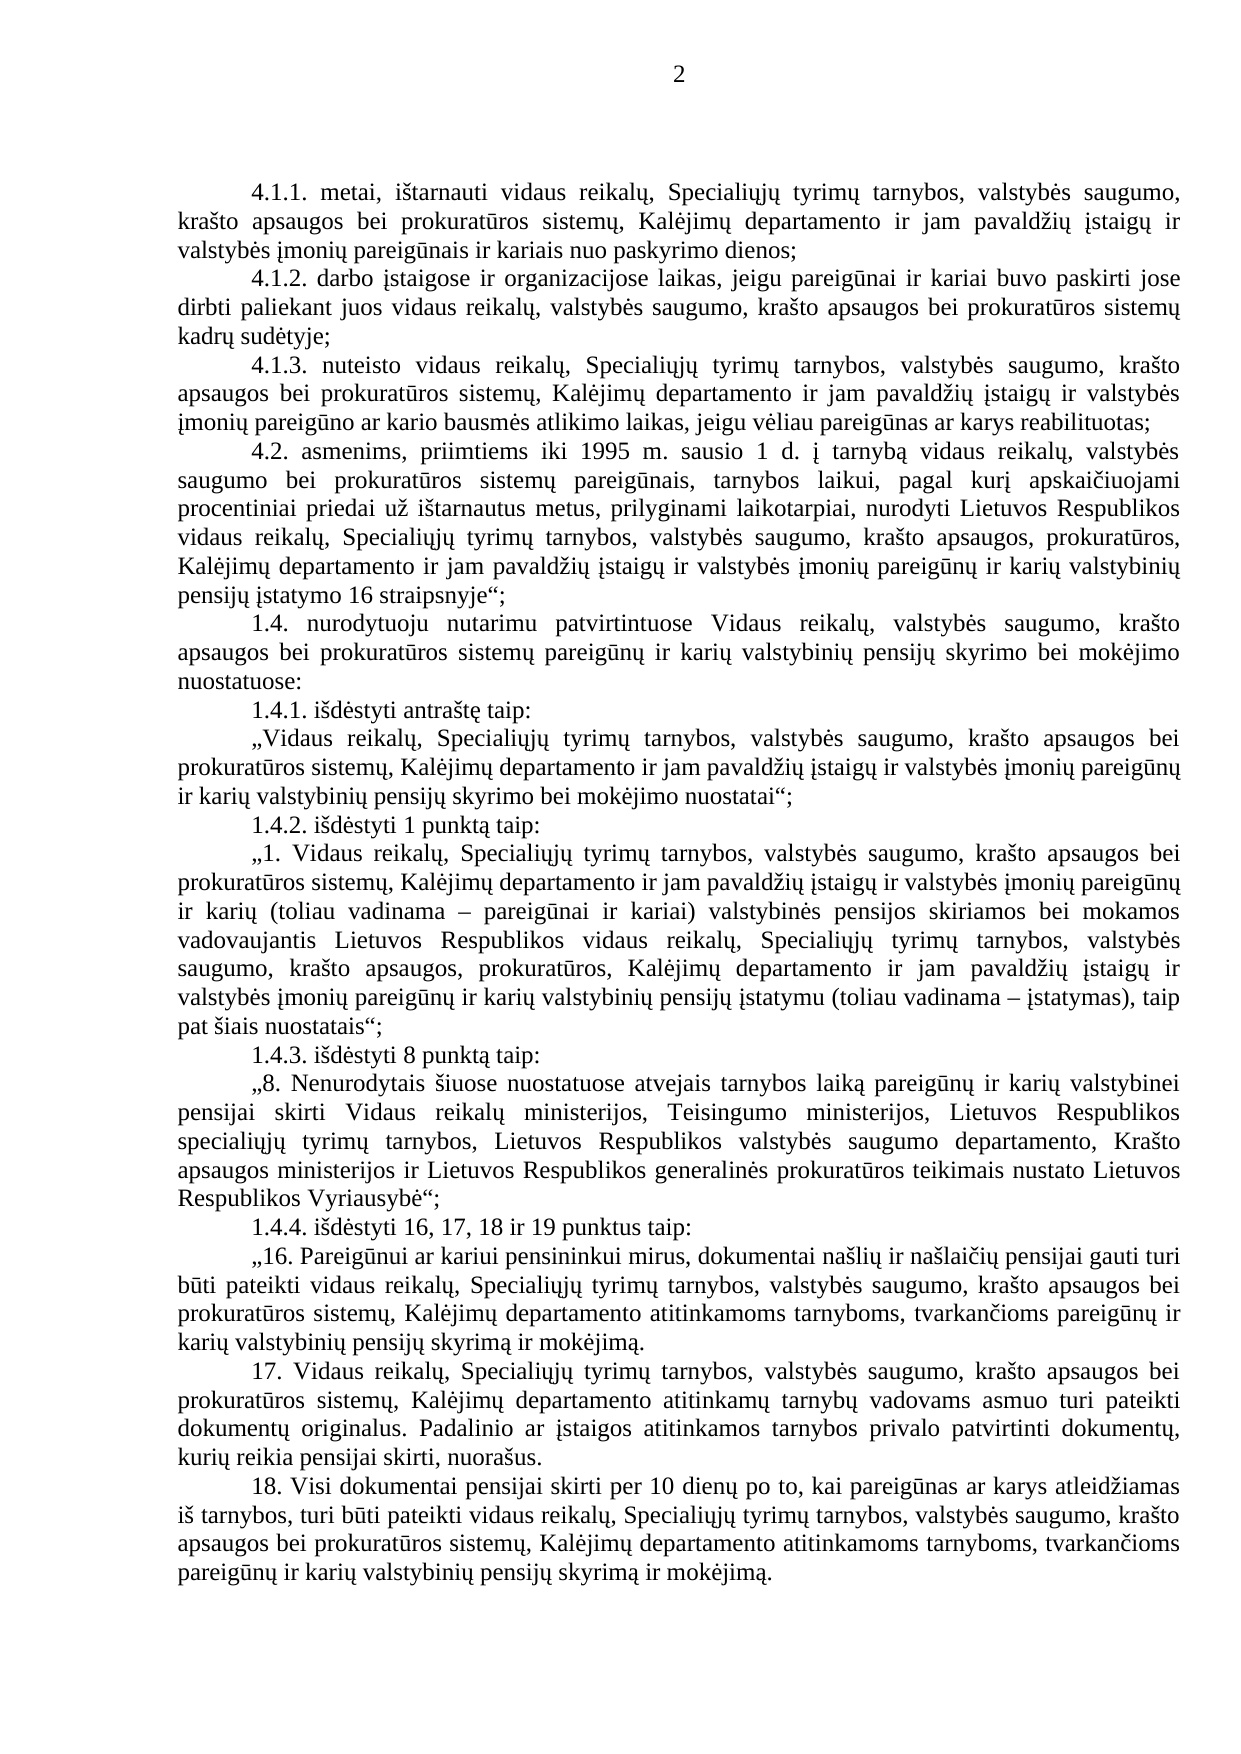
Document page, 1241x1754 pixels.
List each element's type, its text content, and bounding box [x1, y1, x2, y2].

text 4.2. asmenims, priimtiems iki 1995 m. sausio 1 d. į tarnybą vidaus reikalų, valstybės saugumo bei prokuratūros sistemų pareigūnais, tarnybos laikui, pagal kurį apskaičiuojami procentiniai priedai už ištarnautus metus, prilyginami laikotarpiai, nurodyti Lietuvos Respublikos vidaus reikalų, Specialiųjų tyrimų tarnybos, valstybės saugumo, krašto apsaugos, prokuratūros, Kalėjimų departamento ir jam pavaldžių įstaigų ir valstybės įmonių pareigūnų ir karių valstybinių pensijų įstatymo 16 straipsnyje“; [177, 436, 1181, 608]
text 4.1.3. nuteisto vidaus reikalų, Specialiųjų tyrimų tarnybos, valstybės saugumo, krašto apsaugos bei prokuratūros sistemų, Kalėjimų departamento ir jam pavaldžių įstaigų ir valstybės įmonių pareigūno ar kario bausmės atlikimo laikas, jeigu vėliau pareigūnas ar karys reabilituotas; [177, 350, 1181, 436]
text 18. Visi dokumentai pensijai skirti per 10 dienų po to, kai pareigūnas ar karys atleidžiamas iš tarnybos, turi būti pateikti vidaus reikalų, Specialiųjų tyrimų tarnybos, valstybės saugumo, krašto apsaugos bei prokuratūros sistemų, Kalėjimų departamento atitinkamoms tarnyboms, tvarkančioms pareigūnų ir karių valstybinių pensijų skyrimą ir mokėjimą. [177, 1471, 1181, 1586]
text 4.1.1. metai, ištarnauti vidaus reikalų, Specialiųjų tyrimų tarnybos, valstybės saugumo, krašto apsaugos bei prokuratūros sistemų, Kalėjimų departamento ir jam pavaldžių įstaigų ir valstybės įmonių pareigūnais ir kariais nuo paskyrimo dienos; [177, 177, 1181, 263]
text 17. Vidaus reikalų, Specialiųjų tyrimų tarnybos, valstybės saugumo, krašto apsaugos bei prokuratūros sistemų, Kalėjimų departamento atitinkamų tarnybų vadovams asmuo turi pateikti dokumentų originalus. Padalinio ar įstaigos atitinkamos tarnybos privalo patvirtinti dokumentų, kurių reikia pensijai skirti, nuorašus. [177, 1356, 1181, 1471]
text 1.4.3. išdėstyti 8 punktą taip: [177, 1040, 1181, 1068]
text 1.4. nurodytuoju nutarimu patvirtintuose Vidaus reikalų, valstybės saugumo, krašto apsaugos bei prokuratūros sistemų pareigūnų ir karių valstybinių pensijų skyrimo bei mokėjimo nuostatuose: [177, 608, 1181, 695]
text 1.4.1. išdėstyti antraštę taip: [177, 695, 1181, 723]
text „16. Pareigūnui ar kariui pensininkui mirus, dokumentai našlių ir našlaičių pensijai gauti turi būti pateikti vidaus reikalų, Specialiųjų tyrimų tarnybos, valstybės saugumo, krašto apsaugos bei prokuratūros sistemų, Kalėjimų departamento atitinkamoms tarnyboms, tvarkančioms pareigūnų ir karių valstybinių pensijų skyrimą ir mokėjimą. [177, 1241, 1181, 1356]
text „1. Vidaus reikalų, Specialiųjų tyrimų tarnybos, valstybės saugumo, krašto apsaugos bei prokuratūros sistemų, Kalėjimų departamento ir jam pavaldžių įstaigų ir valstybės įmonių pareigūnų ir karių (toliau vadinama – pareigūnai ir kariai) valstybinės pensijos skiriamos bei mokamos vadovaujantis Lietuvos Respublikos vidaus reikalų, Specialiųjų tyrimų tarnybos, valstybės saugumo, krašto apsaugos, prokuratūros, Kalėjimų departamento ir jam pavaldžių įstaigų ir valstybės įmonių pareigūnų ir karių valstybinių pensijų įstatymu (toliau vadinama – įstatymas), taip pat šiais nuostatais“; [177, 838, 1181, 1040]
text 1.4.2. išdėstyti 1 punktą taip: [177, 810, 1181, 838]
text „Vidaus reikalų, Specialiųjų tyrimų tarnybos, valstybės saugumo, krašto apsaugos bei prokuratūros sistemų, Kalėjimų departamento ir jam pavaldžių įstaigų ir valstybės įmonių pareigūnų ir karių valstybinių pensijų skyrimo bei mokėjimo nuostatai“; [177, 723, 1181, 810]
text 1.4.4. išdėstyti 16, 17, 18 ir 19 punktus taip: [177, 1212, 1181, 1241]
text „8. Nenurodytais šiuose nuostatuose atvejais tarnybos laiką pareigūnų ir karių valstybinei pensijai skirti Vidaus reikalų ministerijos, Teisingumo ministerijos, Lietuvos Respublikos specialiųjų tyrimų tarnybos, Lietuvos Respublikos valstybės saugumo departamento, Krašto apsaugos ministerijos ir Lietuvos Respublikos generalinės prokuratūros teikimais nustato Lietuvos Respublikos Vyriausybė“; [177, 1068, 1181, 1212]
text 4.1.2. darbo įstaigose ir organizacijose laikas, jeigu pareigūnai ir kariai buvo paskirti jose dirbti paliekant juos vidaus reikalų, valstybės saugumo, krašto apsaugos bei prokuratūros sistemų kadrų sudėtyje; [177, 263, 1181, 350]
